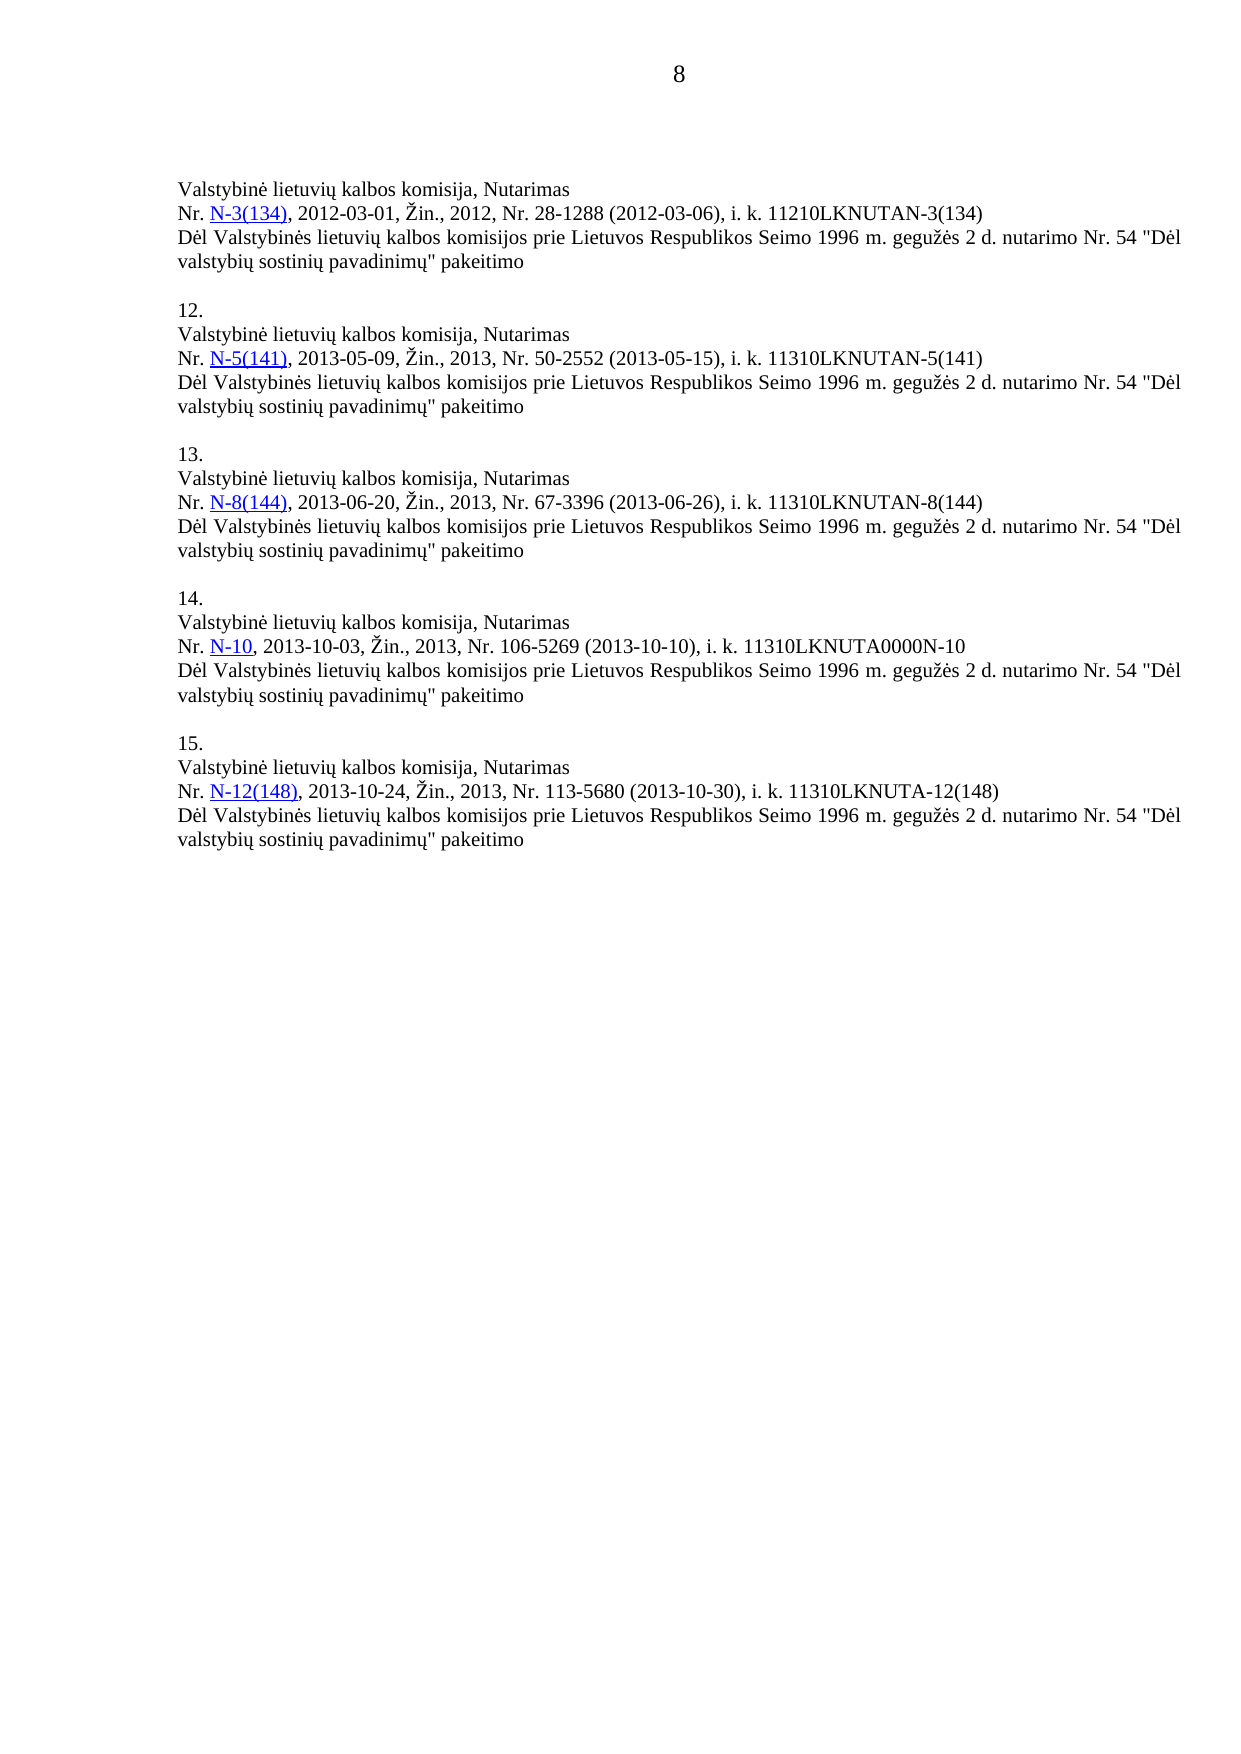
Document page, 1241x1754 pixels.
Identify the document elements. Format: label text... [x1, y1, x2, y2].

text Valstybinė lietuvių kalbos komisija, Nutarimas [177, 322, 1181, 346]
text Valstybinė lietuvių kalbos komisija, Nutarimas [177, 610, 1181, 634]
text Dėl Valstybinės lietuvių kalbos komisijos prie Lietuvos Respublikos Seimo 1996 m. gegužės 2 d. nutarimo Nr. 54 "Dėl valstybių sostinių pavadinimų" pakeitimo [177, 658, 1181, 707]
text Dėl Valstybinės lietuvių kalbos komisijos prie Lietuvos Respublikos Seimo 1996 m. gegužės 2 d. nutarimo Nr. 54 "Dėl valstybių sostinių pavadinimų" pakeitimo [177, 225, 1181, 273]
text Dėl Valstybinės lietuvių kalbos komisijos prie Lietuvos Respublikos Seimo 1996 m. gegužės 2 d. nutarimo Nr. 54 "Dėl valstybių sostinių pavadinimų" pakeitimo [177, 514, 1181, 562]
text 14. [177, 586, 1181, 610]
text Nr. N-3(134), 2012-03-01, Žin., 2012, Nr. 28-1288 (2012-03-06), i. k. 11210LKNUTAN-3(134) [177, 201, 1181, 225]
text Valstybinė lietuvių kalbos komisija, Nutarimas [177, 466, 1181, 490]
text Dėl Valstybinės lietuvių kalbos komisijos prie Lietuvos Respublikos Seimo 1996 m. gegužės 2 d. nutarimo Nr. 54 "Dėl valstybių sostinių pavadinimų" pakeitimo [177, 370, 1181, 418]
text Nr. N-12(148), 2013-10-24, Žin., 2013, Nr. 113-5680 (2013-10-30), i. k. 11310LKNUTA-12(148) [177, 779, 1181, 803]
text 12. [177, 297, 1181, 322]
text Nr. N-5(141), 2013-05-09, Žin., 2013, Nr. 50-2552 (2013-05-15), i. k. 11310LKNUTAN-5(141) [177, 346, 1181, 370]
text Nr. N-10, 2013-10-03, Žin., 2013, Nr. 106-5269 (2013-10-10), i. k. 11310LKNUTA0000N-10 [177, 634, 1181, 658]
text 13. [177, 442, 1181, 466]
text Dėl Valstybinės lietuvių kalbos komisijos prie Lietuvos Respublikos Seimo 1996 m. gegužės 2 d. nutarimo Nr. 54 "Dėl valstybių sostinių pavadinimų" pakeitimo [177, 803, 1181, 851]
text Nr. N-8(144), 2013-06-20, Žin., 2013, Nr. 67-3396 (2013-06-26), i. k. 11310LKNUTAN-8(144) [177, 490, 1181, 514]
text 15. [177, 731, 1181, 755]
text Valstybinė lietuvių kalbos komisija, Nutarimas [177, 177, 1181, 201]
text Valstybinė lietuvių kalbos komisija, Nutarimas [177, 755, 1181, 779]
